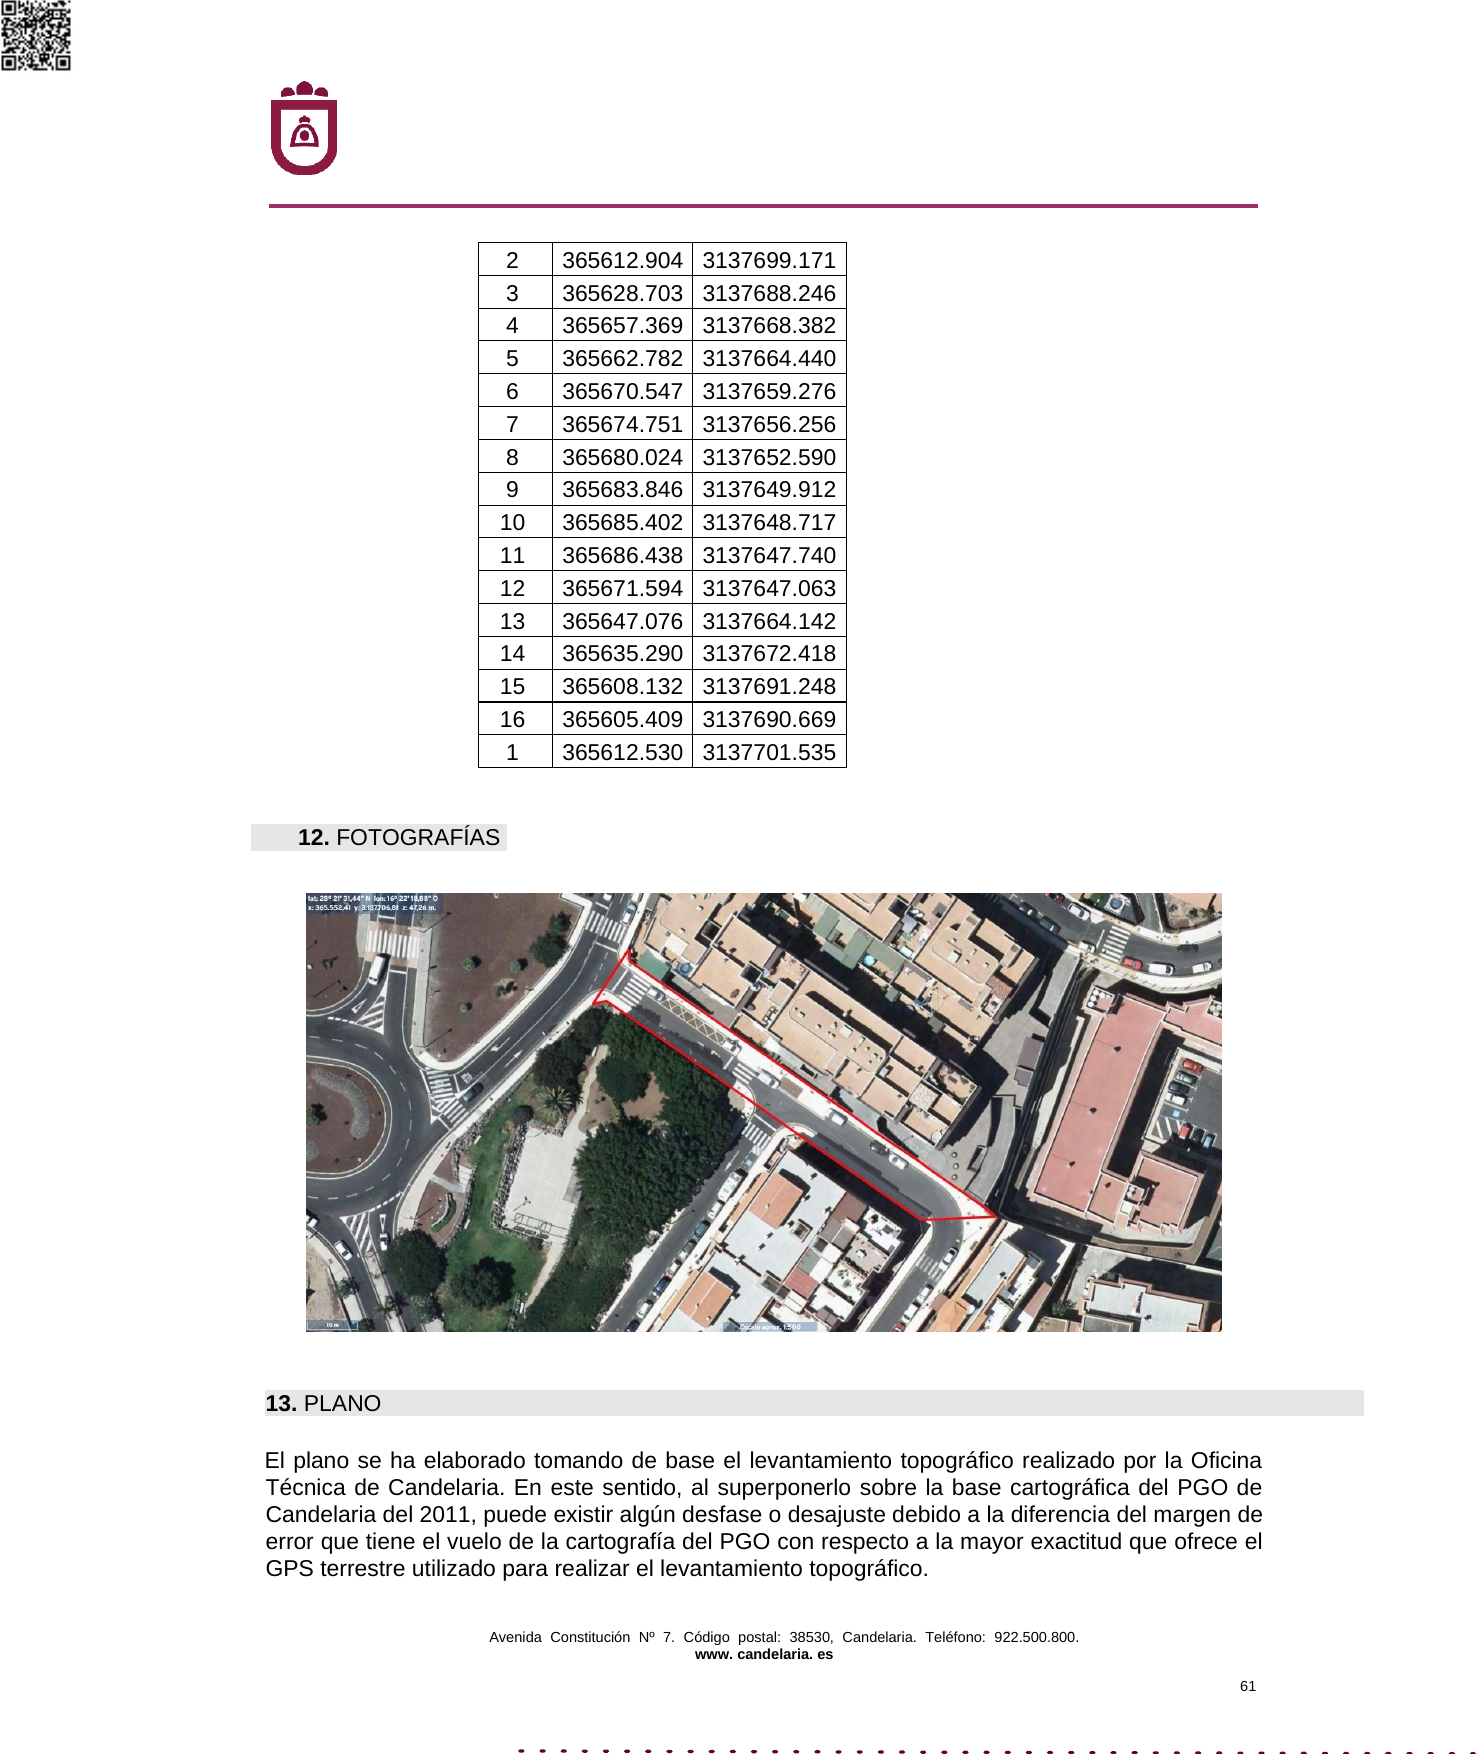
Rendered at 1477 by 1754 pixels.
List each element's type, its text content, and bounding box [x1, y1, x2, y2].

table_cell 365635.290 [553, 637, 692, 668]
table_cell 3137656.256 [693, 407, 846, 439]
table_cell 3137664.142 [693, 604, 846, 636]
table_cell 365670.547 [553, 374, 692, 406]
table_cell 8 [479, 440, 552, 472]
text 12. FOTOGRAFÍAS [251, 824, 507, 851]
table_cell 12 [479, 571, 552, 603]
table_cell 3137649.912 [693, 473, 846, 504]
table_cell 365686.438 [553, 538, 692, 570]
table_cell 365605.409 [553, 703, 692, 734]
subtitle 13. PLANO [381, 1390, 1364, 1416]
table_cell 3137647.740 [693, 538, 846, 570]
text El plano se ha elaborado tomando de base el levantamiento topográfico realizado por la Oficina Técnica de Candelaria. En este sentido, al superponerlo sobre la base cartográfica del PGO de Candelaria del 2011, puede existir algún desfase o desajuste debido a la diferencia del margen de error que tiene el vuelo de la cartografía del PGO con respecto a la mayor exactitud que ofrece el GPS terrestre utilizado para realizar el levantamiento topográfico. [264, 1447, 1263, 1582]
table_cell 365662.782 [553, 341, 692, 373]
table_cell 3137701.535 [693, 735, 846, 767]
table_cell 3137672.418 [693, 637, 846, 668]
table_cell 365608.132 [553, 670, 692, 701]
table_cell 3137699.171 [693, 243, 846, 275]
table_cell 365628.703 [553, 276, 692, 308]
table_cell 3137664.440 [693, 341, 846, 373]
table_cell 13 [479, 604, 552, 636]
table_cell 365612.530 [553, 735, 692, 767]
table_cell 10 [479, 506, 552, 537]
table_cell 3137668.382 [693, 309, 846, 340]
table_cell 9 [479, 473, 552, 504]
table_cell 3137690.669 [693, 703, 846, 734]
table_cell 365685.402 [553, 506, 692, 537]
table_cell 365671.594 [553, 571, 692, 603]
table_cell 365647.076 [553, 604, 692, 636]
table_cell 3137691.248 [693, 670, 846, 701]
table_cell 1 [479, 735, 552, 767]
table_cell 14 [479, 637, 552, 668]
table_cell 365612.904 [553, 243, 692, 275]
table_cell 365657.369 [553, 309, 692, 340]
table_cell 3137652.590 [693, 440, 846, 472]
table_cell 16 [479, 703, 552, 734]
table_cell 11 [479, 538, 552, 570]
table_cell 4 [479, 309, 552, 340]
table_cell 5 [479, 341, 552, 373]
table_cell 365674.751 [553, 407, 692, 439]
table_cell 2 [479, 243, 552, 275]
table_cell 6 [479, 374, 552, 406]
subtitle 13. PLANO [265, 1390, 304, 1416]
table_cell 3137647.063 [693, 571, 846, 603]
table_cell 3 [479, 276, 552, 308]
table_cell 3137648.717 [693, 506, 846, 537]
table_cell 15 [479, 670, 552, 701]
table_cell 7 [479, 407, 552, 439]
table_cell 3137659.276 [693, 374, 846, 406]
table_cell 365680.024 [553, 440, 692, 472]
table_cell 3137688.246 [693, 276, 846, 308]
table_cell 365683.846 [553, 473, 692, 504]
